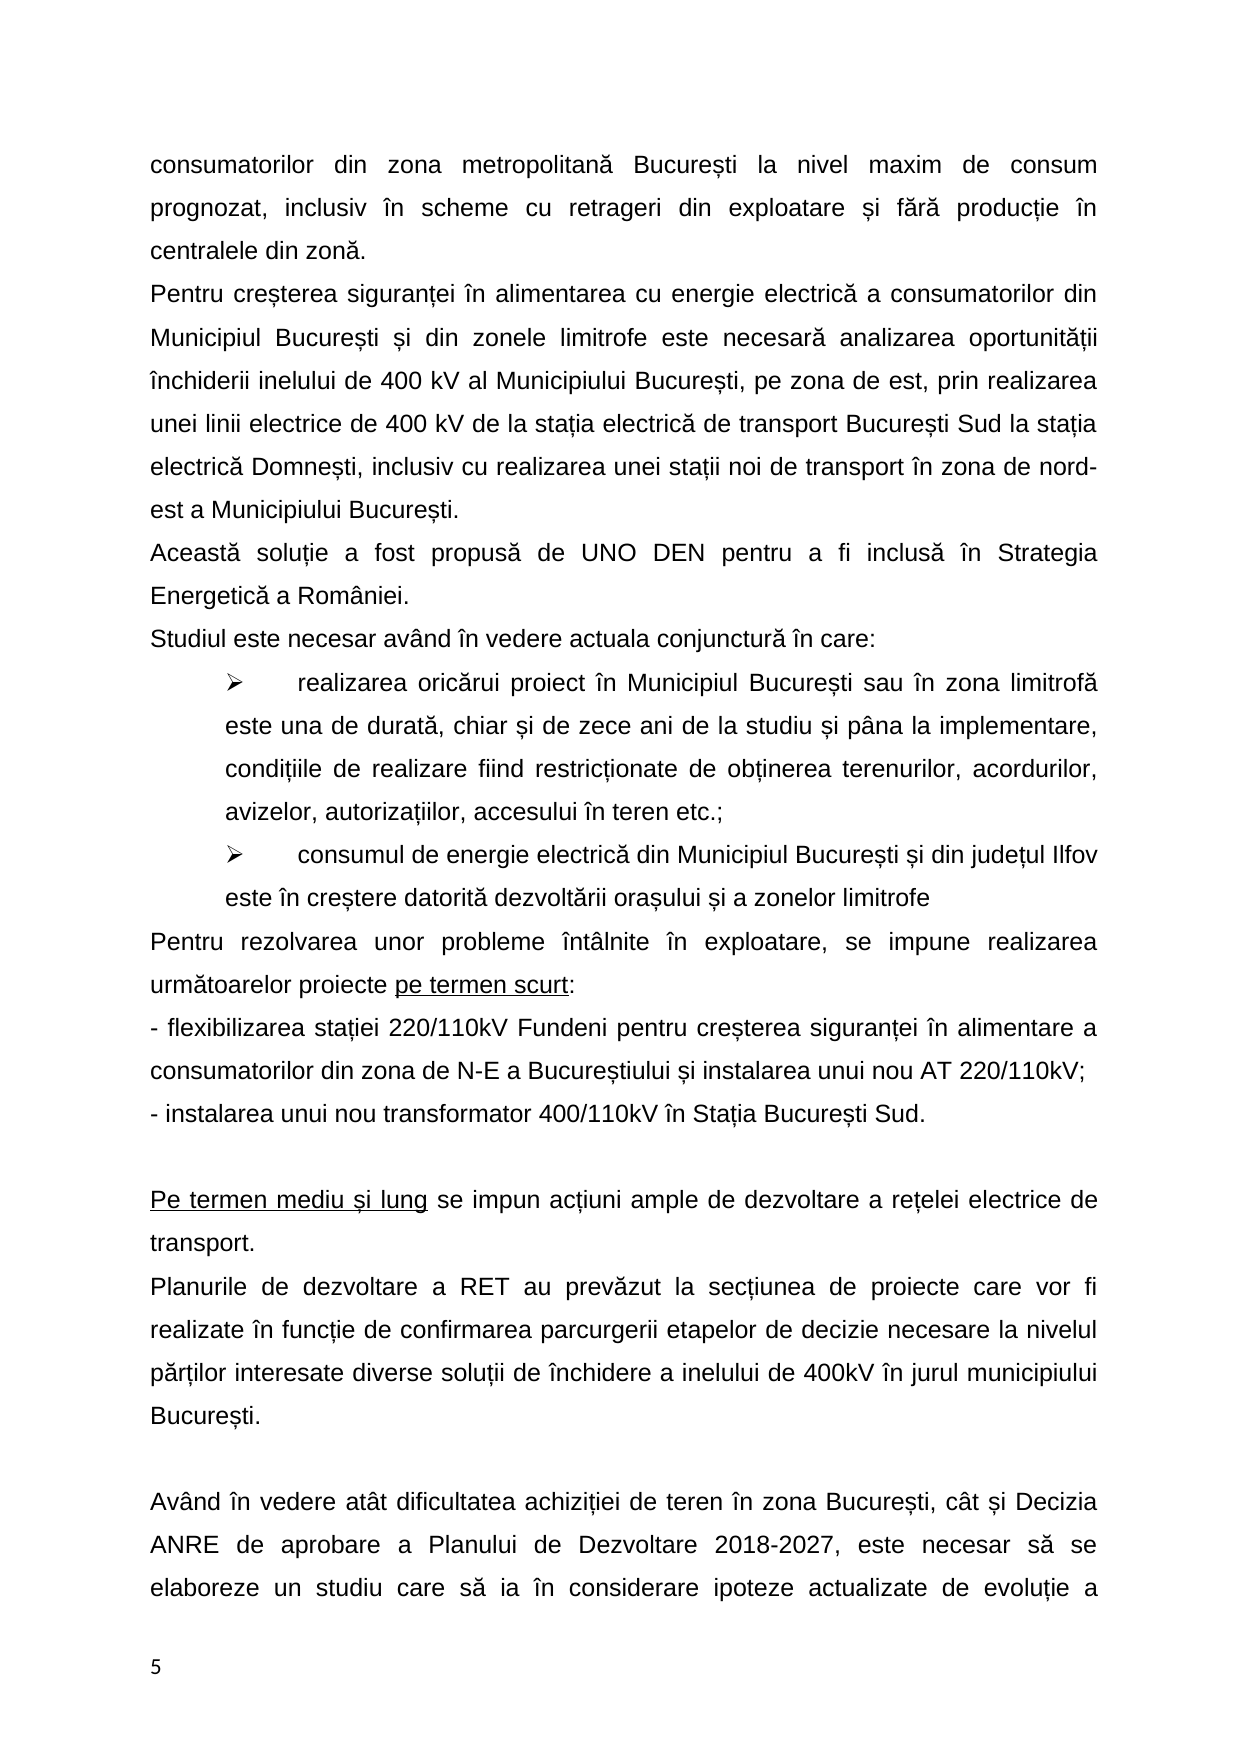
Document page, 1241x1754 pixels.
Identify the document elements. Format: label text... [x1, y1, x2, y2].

list consumul de energie electrică din Municipiul București și din județul Ilfov este în creștere datorită dezvoltării orașului și a zonelor limitrofe [225, 840, 1099, 912]
text Pentru rezolvarea unor probleme întâlnite în exploatare, se impune realizarea următoarelor proiecte pe termen scurt: [150, 926, 1099, 998]
text - instalarea unui nou transformator 400/110kV în Stația București Sud. [150, 1099, 1099, 1128]
text Planurile de dezvoltare a RET au prevăzut la secțiunea de proiecte care vor fi realizate în funcție de confirmarea parcurgerii etapelor de decizie necesare la nivelul părților interesate diverse soluții de închidere a inelului de 400kV în jurul municipiului București. [150, 1271, 1099, 1429]
text Având în vedere atât dificultatea achiziției de teren în zona București, cât și Decizia ANRE de aprobare a Planului de Dezvoltare 2018-2027, este necesar să se elaboreze un studiu care să ia în considerare ipoteze actualizate de evoluție a [150, 1487, 1099, 1602]
text Studiul este necesar având în vedere actuala conjunctură în care: [150, 624, 1099, 653]
list realizarea oricărui proiect în Municipiul București sau în zona limitrofă este una de durată, chiar și de zece ani de la studiu și pâna la implementare, condițiile de realizare fiind restricționate de obținerea terenurilor, acordurilor, avizelor, autorizațiilor, accesului în teren etc.; [225, 667, 1099, 826]
text Pe termen mediu și lung se impun acțiuni ample de dezvoltare a rețelei electrice de transport. [150, 1185, 1099, 1257]
text - flexibilizarea stației 220/110kV Fundeni pentru creșterea siguranței în alimentare a consumatorilor din zona de N-E a Bucureștiului și instalarea unui nou AT 220/110kV; [150, 1013, 1099, 1084]
text Pentru creșterea siguranței în alimentarea cu energie electrică a consumatorilor din Municipiul București și din zonele limitrofe este necesară analizarea oportunității închiderii inelului de 400 kV al Municipiului București, pe zona de est, prin realizarea unei linii electrice de 400 kV de la stația electrică de transport București Sud la stația electrică Domnești, inclusiv cu realizarea unei stații noi de transport în zona de nord-est a Municipiului București. [150, 279, 1099, 524]
text consumatorilor din zona metropolitană București la nivel maxim de consum prognozat, inclusiv în scheme cu retrageri din exploatare și fără producție în centralele din zonă. [150, 150, 1099, 265]
text Această soluție a fost propusă de UNO DEN pentru a fi inclusă în Strategia Energetică a României. [150, 538, 1099, 610]
